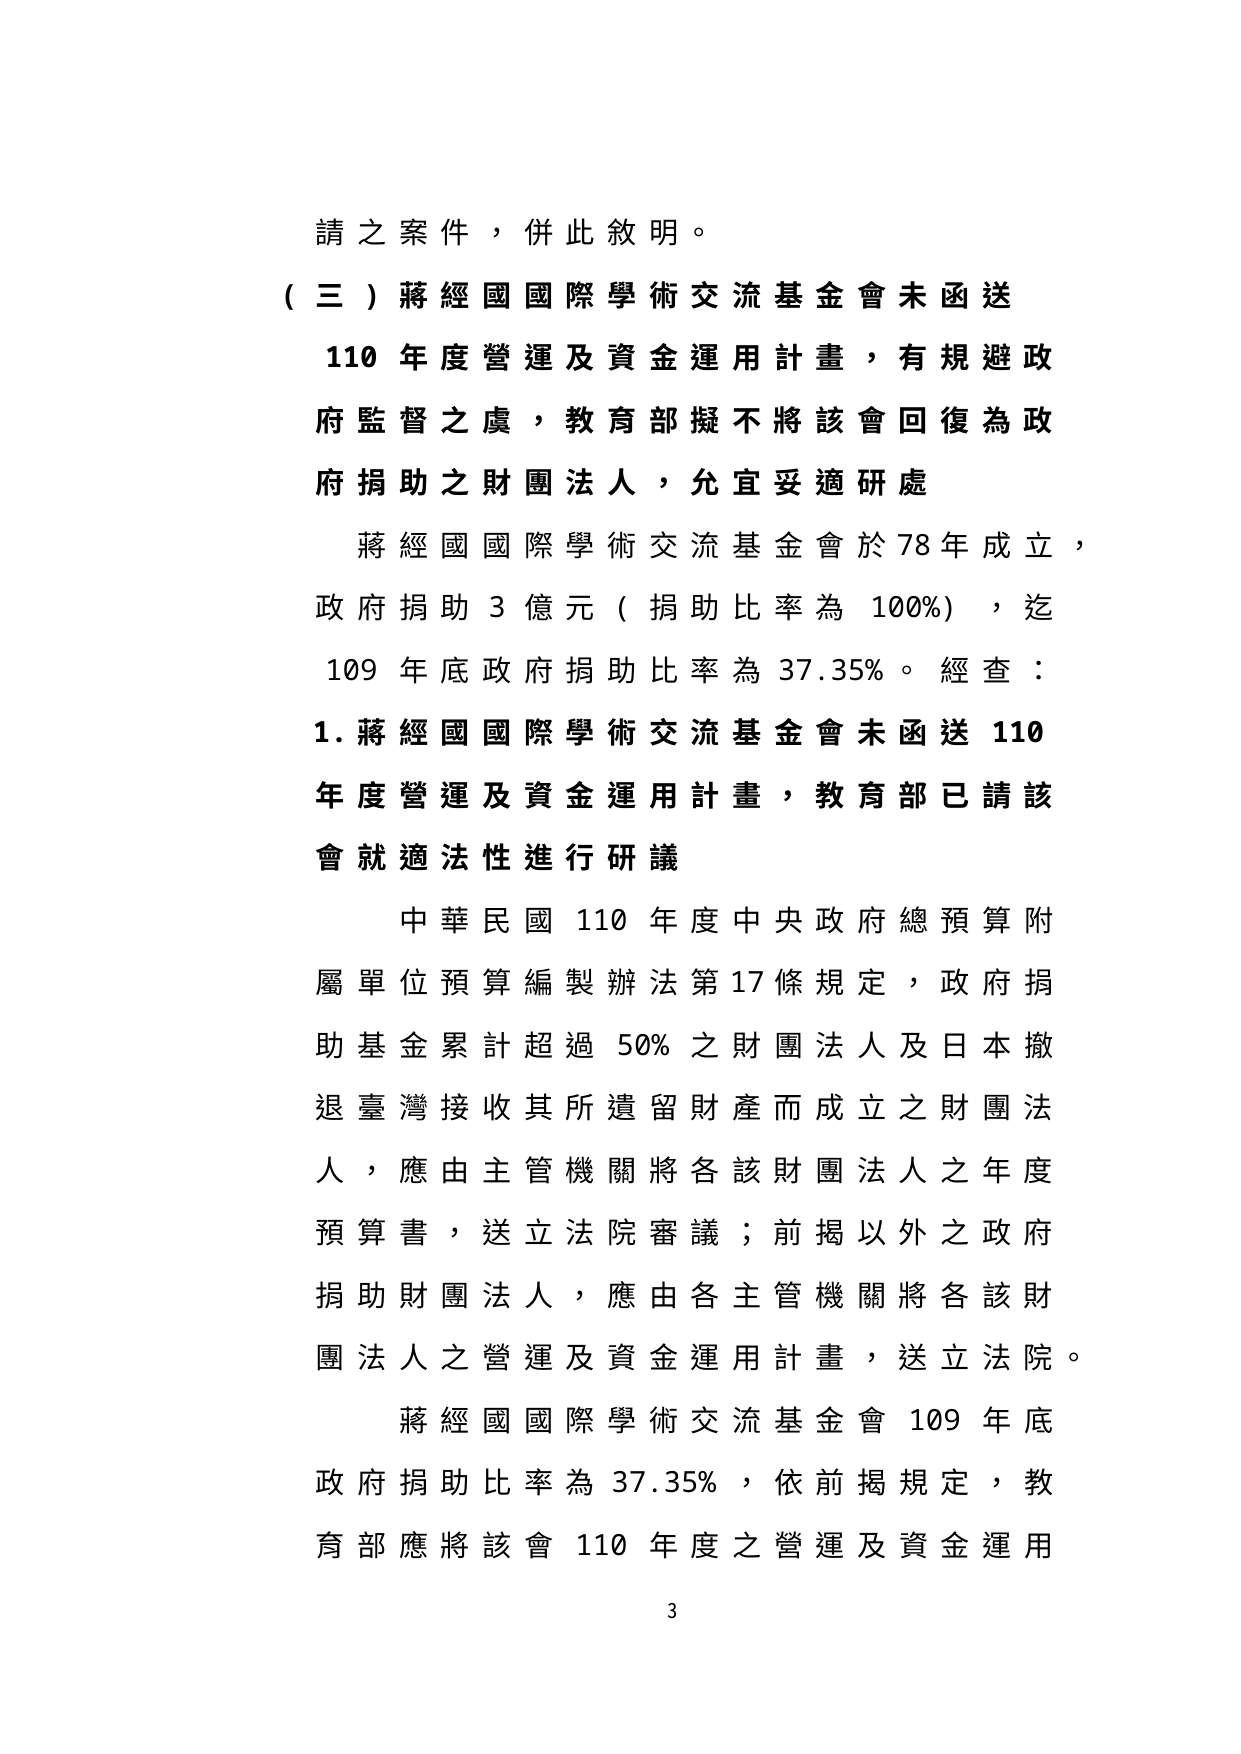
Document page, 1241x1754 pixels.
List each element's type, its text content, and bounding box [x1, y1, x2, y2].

text 蔣經國國際學術交流基金會於78年成立，政府捐助3億元(捐助比率為100%)，迄 109年底政府捐助比率為37.35%。經查： [273, 502, 1059, 689]
text 蔣經國國際學術交流基金會109年底政府捐助比率為37.35%，依前揭規定，教育部應將該會110年度之營運及資金運用 [302, 1377, 1059, 1564]
text 另財團法人法第59條有關政府捐助財團法人因接受民間捐贈轉為民間捐助財團法人之規定，及第60條有關主管機關審查第59條案件之規定。本中心函詢各主管機關，惟各主管機關表示迄今尚無依是項規定申請之案件，併此敘明。 [273, 189, 1059, 252]
text 1.蔣經國國際學術交流基金會未函送110年度營運及資金運用計畫，教育部已請該會就適法性進行研議 [273, 689, 1059, 877]
text (三)蔣經國國際學術交流基金會未函送110年度營運及資金運用計畫，有規避政府監督之虞，教育部擬不將該會回復為政府捐助之財團法人，允宜妥適研處 [243, 252, 1059, 502]
text 中華民國110年度中央政府總預算附屬單位預算編製辦法第17條規定，政府捐助基金累計超過50%之財團法人及日本撤退臺灣接收其所遺留財產而成立之財團法人，應由主管機關將各該財團法人之年度預算書，送立法院審議；前揭以外之政府捐助財團法人，應由各主管機關將各該財團法人之營運及資金運用計畫，送立法院。 [302, 877, 1059, 1377]
